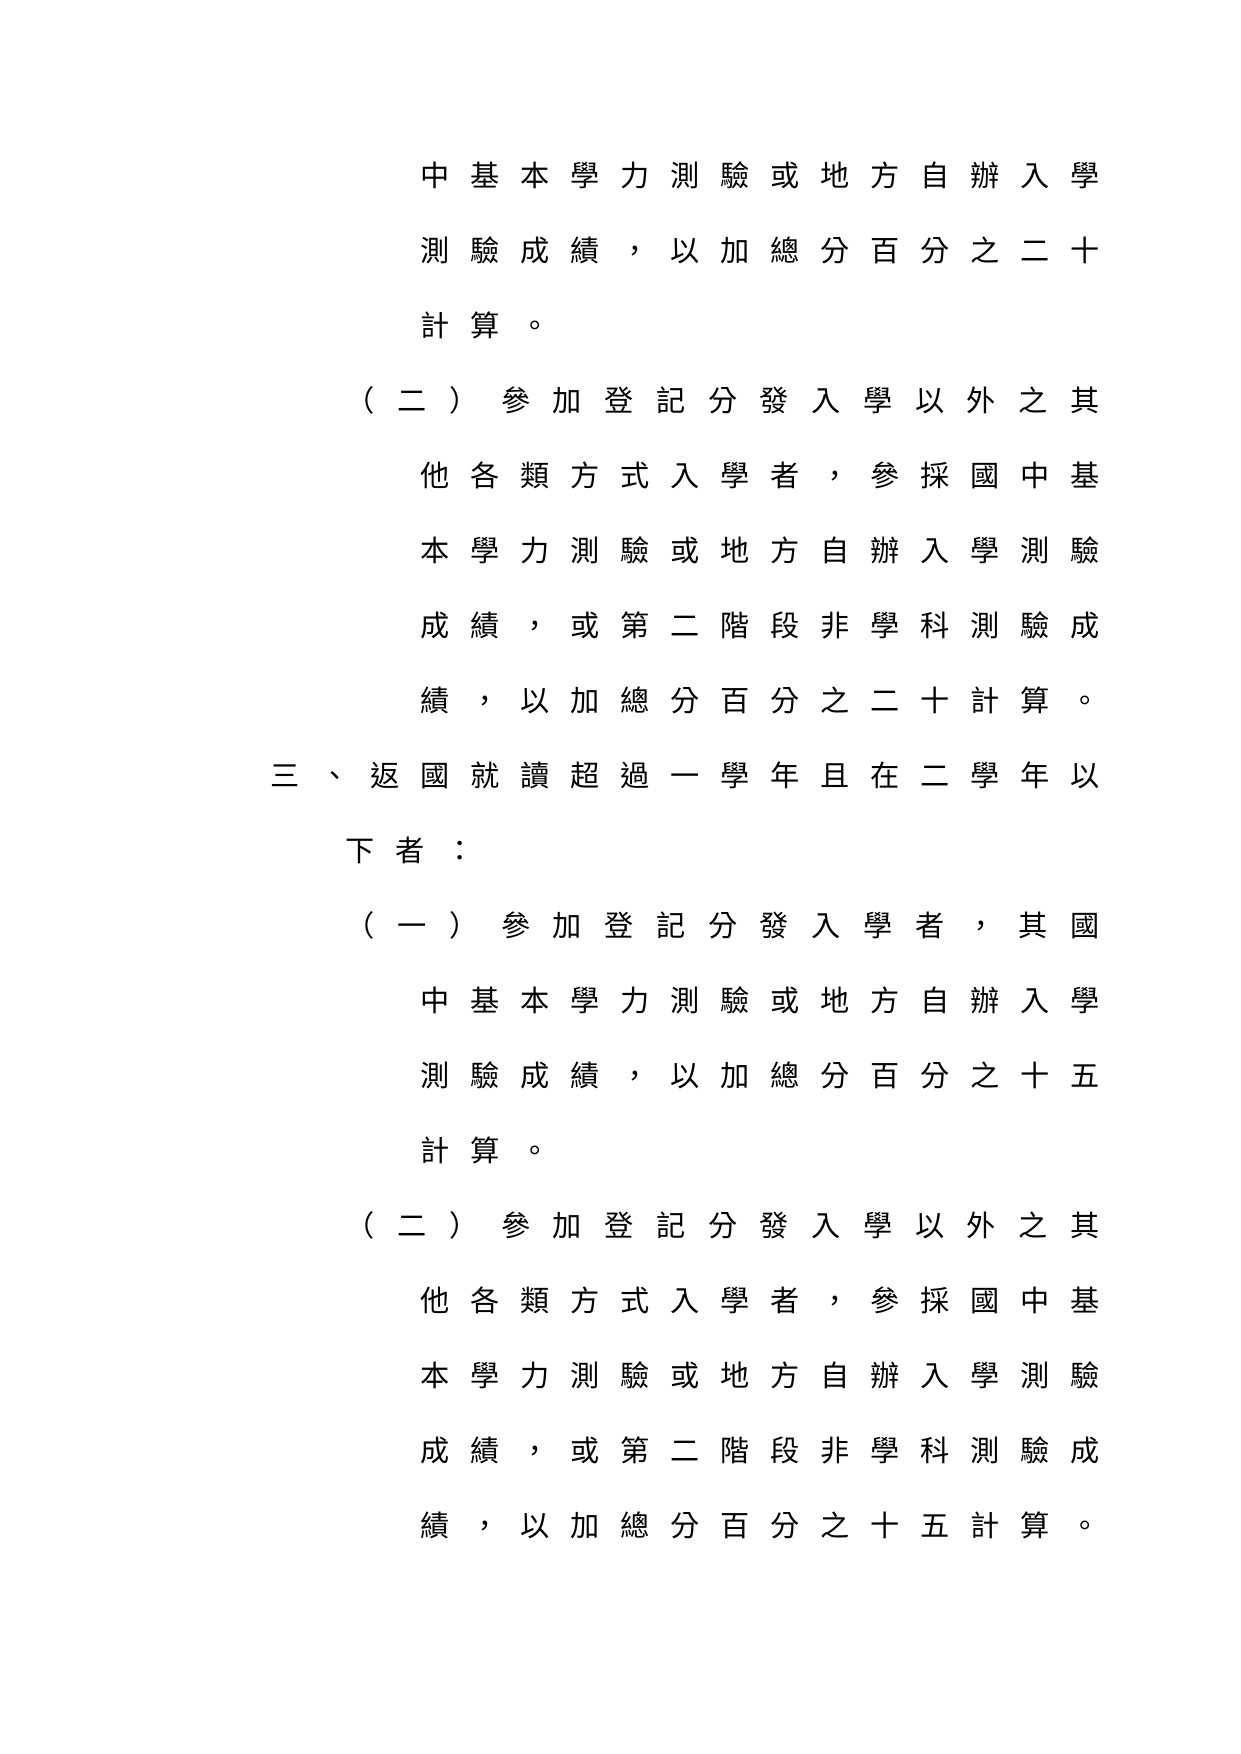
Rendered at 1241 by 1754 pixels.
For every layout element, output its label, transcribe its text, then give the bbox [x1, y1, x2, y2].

text （一）參加登記分發入學者，其國中基本學力測驗或地方自辦入學測驗成績，以加總分百分之十五計算。 [326, 886, 1121, 1186]
text （二）參加登記分發入學以外之其他各類方式入學者，參採國中基本學力測驗或地方自辦入學測驗成績，或第二階段非學科測驗成績，以加總分百分之十五計算。 [326, 1186, 1121, 1561]
text （二）參加登記分發入學以外之其他各類方式入學者，參採國中基本學力測驗或地方自辦入學測驗成績，或第二階段非學科測驗成績，以加總分百分之二十計算。 [326, 361, 1121, 736]
text 三、返國就讀超過一學年且在二學年以下者： [271, 736, 1121, 886]
text 中基本學力測驗或地方自辦入學測驗成績，以加總分百分之二十計算。 [326, 136, 1121, 361]
